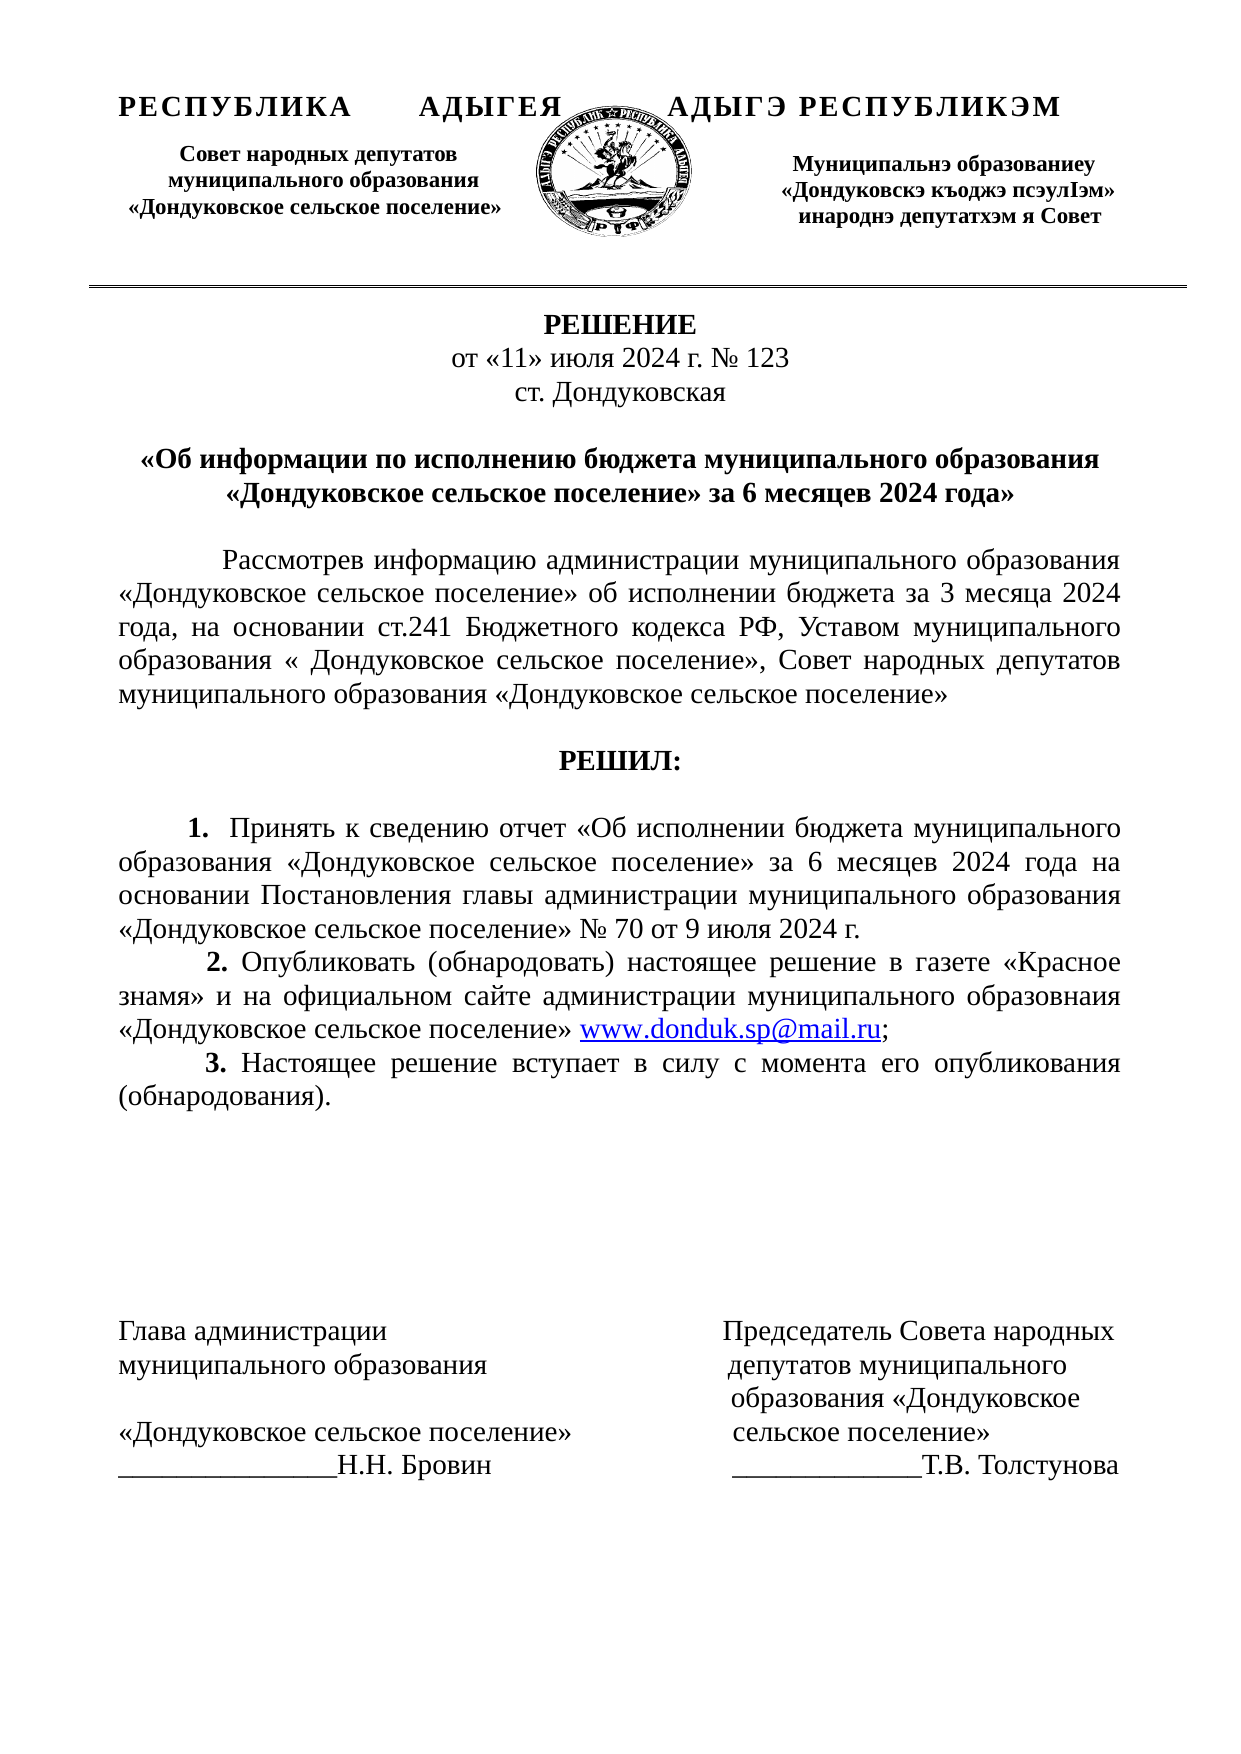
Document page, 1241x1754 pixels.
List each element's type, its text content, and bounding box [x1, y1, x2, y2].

text 2. Опубликовать (обнародовать) настоящее решение в газете «Красное знамя» и на официальном сайте администрации муниципального образовнаия «Дондуковское сельское поселение» www.donduk.sp@mail.ru; [118, 944, 1122, 1045]
text «Дондуковское сельское поселение» [128, 193, 544, 219]
text [118, 156, 1122, 285]
subtitle РЕСПУБЛИКА АДЫГЕЯ АДЫГЭ РЕСПУБЛИКЭМ [118, 89, 1122, 122]
text муниципального образования депутатов муниципального [118, 1347, 1122, 1380]
text Рассмотрев информацию администрации муниципального образования «Дондуковское сельское поселение» об исполнении бюджета за 3 месяца 2024 года, на основании ст.241 Бюджетного кодекса РФ, Уставом муниципального образования « Дондуковское сельское поселение», Совет народных депутатов муниципального образования «Дондуковское сельское поселение» [118, 542, 1122, 709]
text образования «Дондуковское [118, 1380, 1122, 1414]
text _______________Н.Н. Бровин _____________Т.В. Толстунова [118, 1447, 1122, 1481]
text 3. Настоящее решение вступает в силу с момента его опубликования (обнародования). [118, 1045, 1122, 1112]
text 1. Принять к сведению отчет «Об исполнении бюджета муниципального образования «Дондуковское сельское поселение» за 6 месяцев 2024 года на основании Постановления главы администрации муниципального образования «Дондуковское сельское поселение» № 70 от 9 июля 2024 г. [118, 810, 1122, 944]
text Совет народных депутатов [128, 140, 544, 167]
text ст. Дондуковская [118, 374, 1122, 408]
text муниципального образования [128, 167, 539, 193]
text РЕШЕНИЕ [118, 307, 1122, 341]
text Муниципальнэ образованиеу [758, 150, 1166, 176]
text «Дондуковскэ къоджэ псэулIэм» [758, 176, 1166, 202]
text инароднэ депутатхэм я Совет [758, 202, 1166, 229]
table_header [89, 288, 1187, 307]
text РЕШИЛ: [118, 743, 1122, 777]
text «Дондуковское сельское поселение» сельское поселение» [118, 1414, 1122, 1447]
text от «11» июля 2024 г. № 123 [118, 341, 1122, 374]
text Глава администрации Председатель Совета народных [118, 1313, 1122, 1347]
text «Об информации по исполнению бюджета муниципального образования «Дондуковское сельское поселение» за 6 месяцев 2024 года» [118, 441, 1122, 508]
